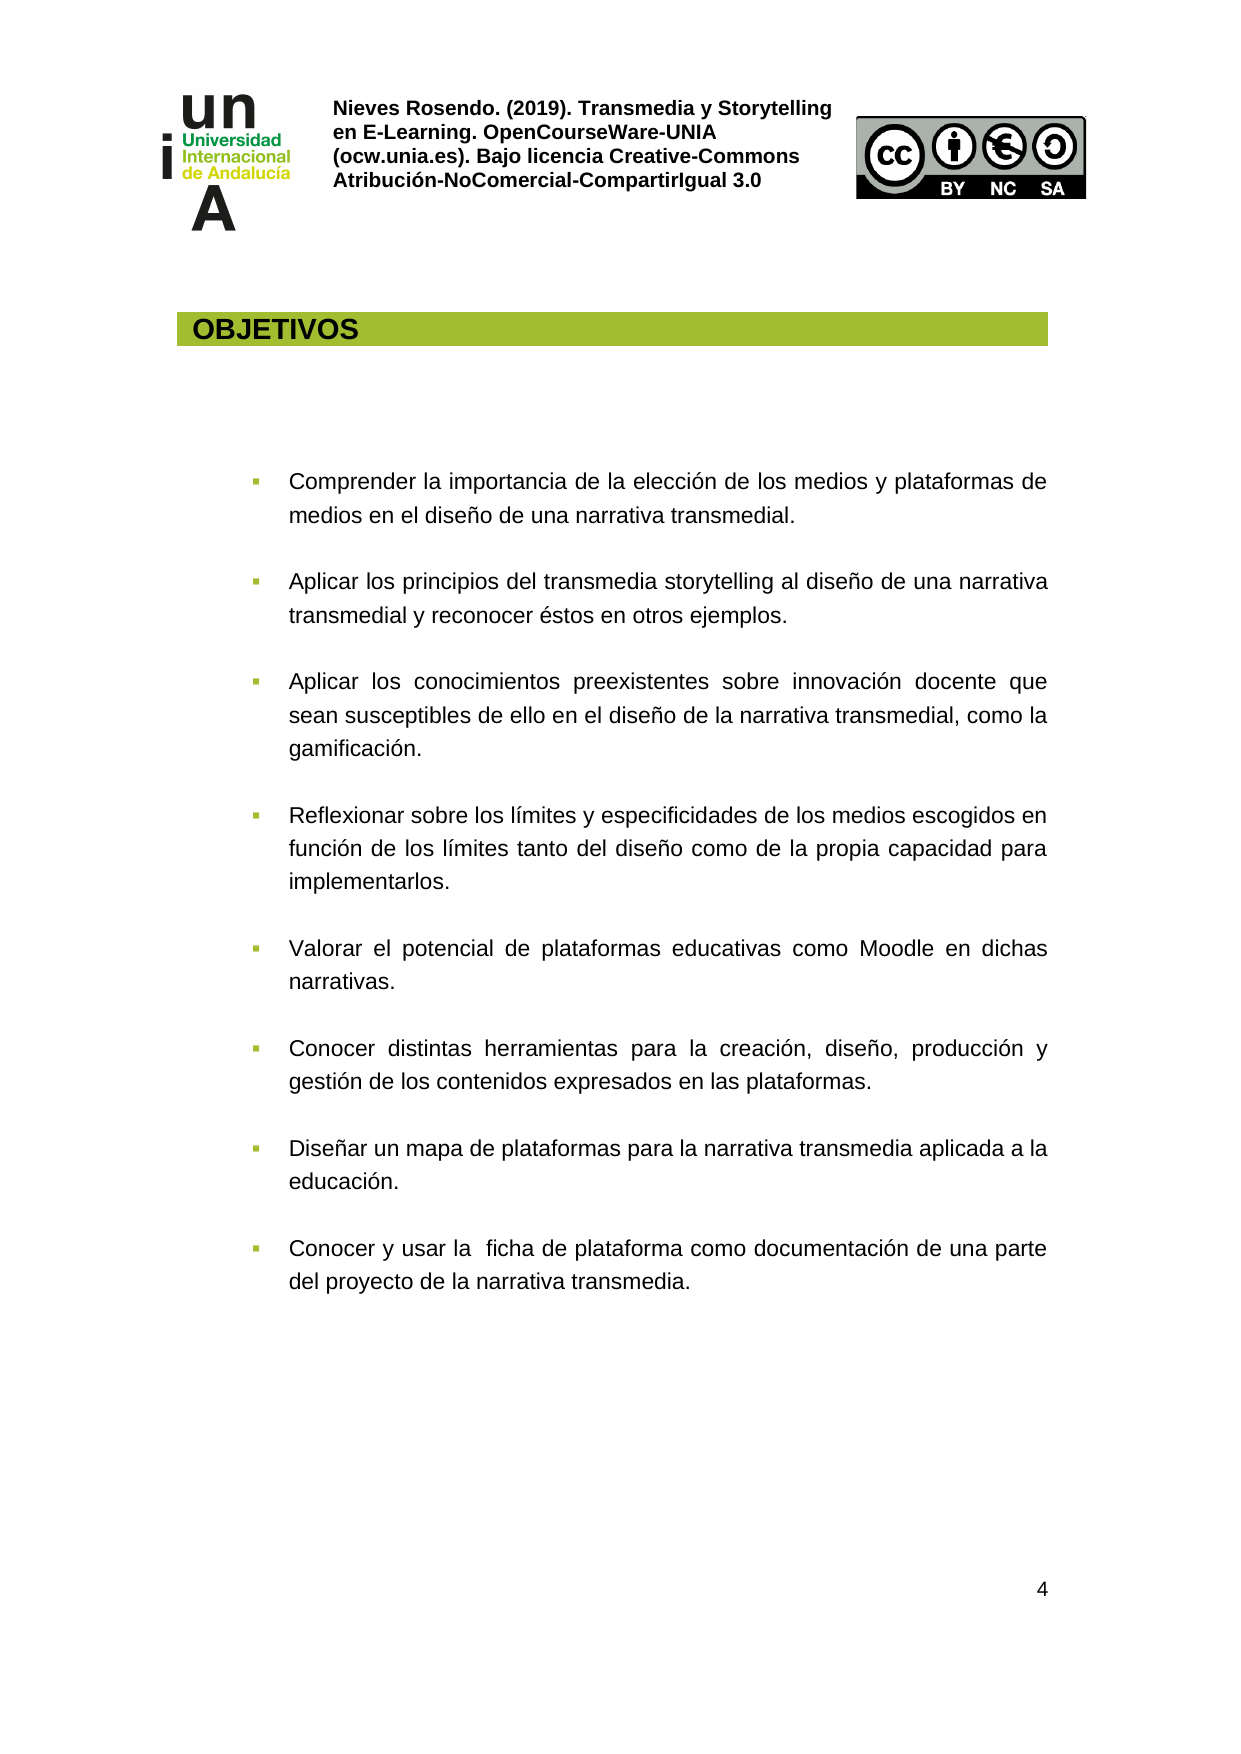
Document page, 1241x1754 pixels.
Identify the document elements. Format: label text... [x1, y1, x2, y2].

picture [144, 78, 306, 238]
list Diseñar un mapa de plataformas para la narrativa transmedia aplicada a la educación. [251, 1130, 1048, 1196]
list Comprender la importancia de la elección de los medios y plataformas de medios en el diseño de una narrativa transmedial. [251, 463, 1048, 530]
list Conocer distintas herramientas para la creación, diseño, producción y gestión de los contenidos expresados en las plataformas. [251, 1030, 1048, 1096]
list Aplicar los conocimientos preexistentes sobre innovación docente que sean susceptibles de ello en el diseño de la narrativa transmedial, como la gamificación. [251, 663, 1048, 763]
list Reflexionar sobre los límites y especificidades de los medios escogidos en función de los límites tanto del diseño como de la propia capacidad para implementarlos. [251, 796, 1048, 896]
text OBJETIVOS [177, 312, 1048, 346]
list Conocer y usar la ficha de plataforma como documentación de una parte del proyecto de la narrativa transmedia. [251, 1230, 1048, 1296]
list Valorar el potencial de plataformas educativas como Moodle en dichas narrativas. [251, 930, 1048, 996]
list Aplicar los principios del transmedia storytelling al diseño de una narrativa transmedial y reconocer éstos en otros ejemplos. [251, 563, 1048, 630]
